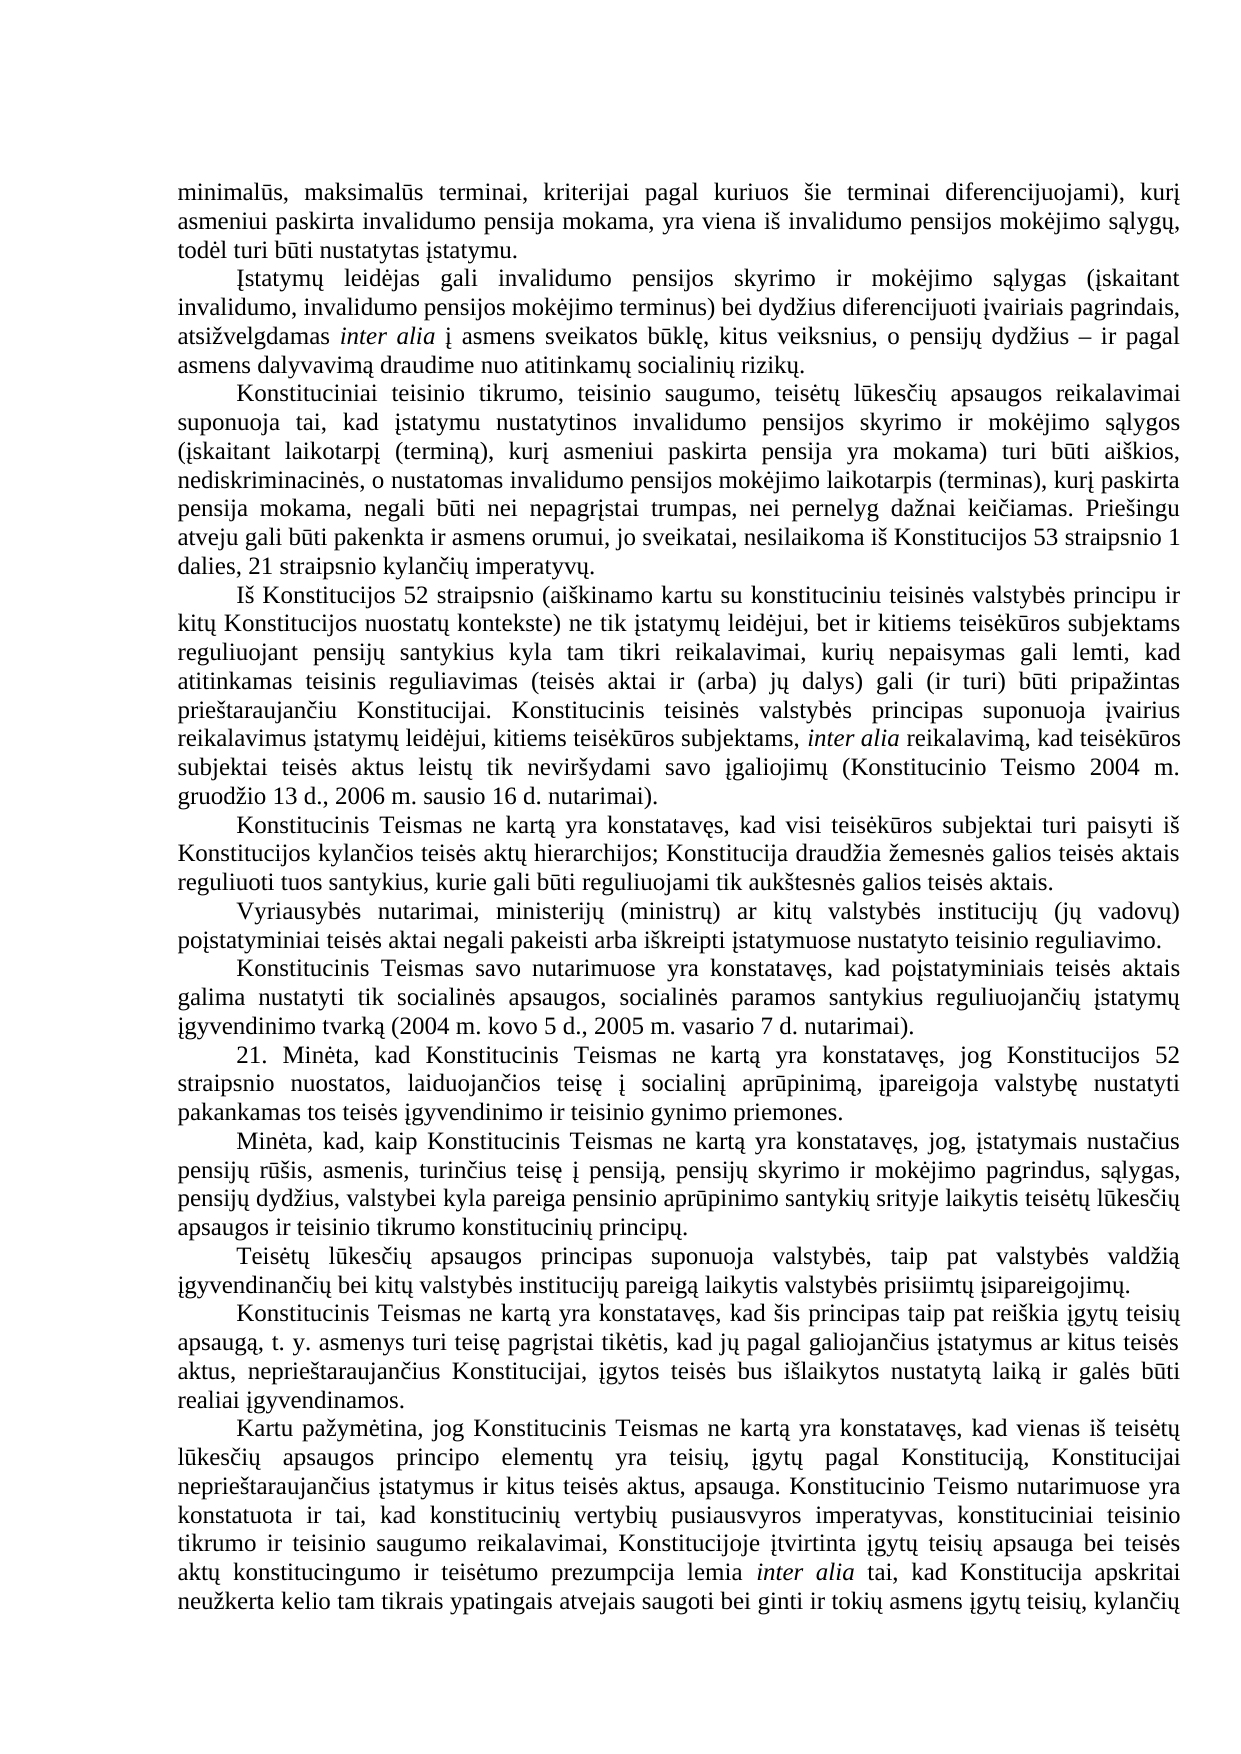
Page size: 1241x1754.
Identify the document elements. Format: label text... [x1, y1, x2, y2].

text Kartu pažymėtina, jog Konstitucinis Teismas ne kartą yra konstatavęs, kad vienas iš teisėtų lūkesčių apsaugos principo elementų yra teisių, įgytų pagal Konstituciją, Konstitucijai neprieštaraujančius įstatymus ir kitus teisės aktus, apsauga. Konstitucinio Teismo nutarimuose yra konstatuota ir tai, kad konstitucinių vertybių pusiausvyros imperatyvas, konstituciniai teisinio tikrumo ir teisinio saugumo reikalavimai, Konstitucijoje įtvirtinta įgytų teisių apsauga bei teisės aktų konstitucingumo ir teisėtumo prezumpcija lemia inter alia tai, kad Konstitucija apskritai neužkerta kelio tam tikrais ypatingais atvejais saugoti bei ginti ir tokių asmens įgytų teisių, kylančių [177, 1413, 1181, 1615]
text Įstatymų leidėjas gali invalidumo pensijos skyrimo ir mokėjimo sąlygas (įskaitant invalidumo, invalidumo pensijos mokėjimo terminus) bei dydžius diferencijuoti įvairiais pagrindais, atsižvelgdamas inter alia į asmens sveikatos būklę, kitus veiksnius, o pensijų dydžius – ir pagal asmens dalyvavimą draudime nuo atitinkamų socialinių rizikų. [177, 263, 1181, 378]
text Konstitucinis Teismas savo nutarimuose yra konstatavęs, kad poįstatyminiais teisės aktais galima nustatyti tik socialinės apsaugos, socialinės paramos santykius reguliuojančių įstatymų įgyvendinimo tvarką (2004 m. kovo 5 d., 2005 m. vasario 7 d. nutarimai). [177, 953, 1181, 1040]
text Iš Konstitucijos 52 straipsnio (aiškinamo kartu su konstituciniu teisinės valstybės principu ir kitų Konstitucijos nuostatų kontekste) ne tik įstatymų leidėjui, bet ir kitiems teisėkūros subjektams reguliuojant pensijų santykius kyla tam tikri reikalavimai, kurių nepaisymas gali lemti, kad atitinkamas teisinis reguliavimas (teisės aktai ir (arba) jų dalys) gali (ir turi) būti pripažintas prieštaraujančiu Konstitucijai. Konstitucinis teisinės valstybės principas suponuoja įvairius reikalavimus įstatymų leidėjui, kitiems teisėkūros subjektams, inter alia reikalavimą, kad teisėkūros subjektai teisės aktus leistų tik neviršydami savo įgaliojimų (Konstitucinio Teismo 2004 m. gruodžio 13 d., 2006 m. sausio 16 d. nutarimai). [177, 580, 1181, 810]
text Konstitucinis Teismas ne kartą yra konstatavęs, kad šis principas taip pat reiškia įgytų teisių apsaugą, t. y. asmenys turi teisę pagrįstai tikėtis, kad jų pagal galiojančius įstatymus ar kitus teisės aktus, neprieštaraujančius Konstitucijai, įgytos teisės bus išlaikytos nustatytą laiką ir galės būti realiai įgyvendinamos. [177, 1298, 1181, 1413]
text Konstitucinis Teismas ne kartą yra konstatavęs, kad visi teisėkūros subjektai turi paisyti iš Konstitucijos kylančios teisės aktų hierarchijos; Konstitucija draudžia žemesnės galios teisės aktais reguliuoti tuos santykius, kurie gali būti reguliuojami tik aukštesnės galios teisės aktais. [177, 810, 1181, 896]
text Minėta, kad, kaip Konstitucinis Teismas ne kartą yra konstatavęs, jog, įstatymais nustačius pensijų rūšis, asmenis, turinčius teisę į pensiją, pensijų skyrimo ir mokėjimo pagrindus, sąlygas, pensijų dydžius, valstybei kyla pareiga pensinio aprūpinimo santykių srityje laikytis teisėtų lūkesčių apsaugos ir teisinio tikrumo konstitucinių principų. [177, 1126, 1181, 1241]
text minimalūs, maksimalūs terminai, kriterijai pagal kuriuos šie terminai diferencijuojami), kurį asmeniui paskirta invalidumo pensija mokama, yra viena iš invalidumo pensijos mokėjimo sąlygų, todėl turi būti nustatytas įstatymu. [177, 177, 1181, 263]
text 21. Minėta, kad Konstitucinis Teismas ne kartą yra konstatavęs, jog Konstitucijos 52 straipsnio nuostatos, laiduojančios teisę į socialinį aprūpinimą, įpareigoja valstybę nustatyti pakankamas tos teisės įgyvendinimo ir teisinio gynimo priemones. [177, 1040, 1181, 1126]
text Konstituciniai teisinio tikrumo, teisinio saugumo, teisėtų lūkesčių apsaugos reikalavimai suponuoja tai, kad įstatymu nustatytinos invalidumo pensijos skyrimo ir mokėjimo sąlygos (įskaitant laikotarpį (terminą), kurį asmeniui paskirta pensija yra mokama) turi būti aiškios, nediskriminacinės, o nustatomas invalidumo pensijos mokėjimo laikotarpis (terminas), kurį paskirta pensija mokama, negali būti nei nepagrįstai trumpas, nei pernelyg dažnai keičiamas. Priešingu atveju gali būti pakenkta ir asmens orumui, jo sveikatai, nesilaikoma iš Konstitucijos 53 straipsnio 1 dalies, 21 straipsnio kylančių imperatyvų. [177, 378, 1181, 580]
text Teisėtų lūkesčių apsaugos principas suponuoja valstybės, taip pat valstybės valdžią įgyvendinančių bei kitų valstybės institucijų pareigą laikytis valstybės prisiimtų įsipareigojimų. [177, 1241, 1181, 1298]
text Vyriausybės nutarimai, ministerijų (ministrų) ar kitų valstybės institucijų (jų vadovų) poįstatyminiai teisės aktai negali pakeisti arba iškreipti įstatymuose nustatyto teisinio reguliavimo. [177, 896, 1181, 953]
